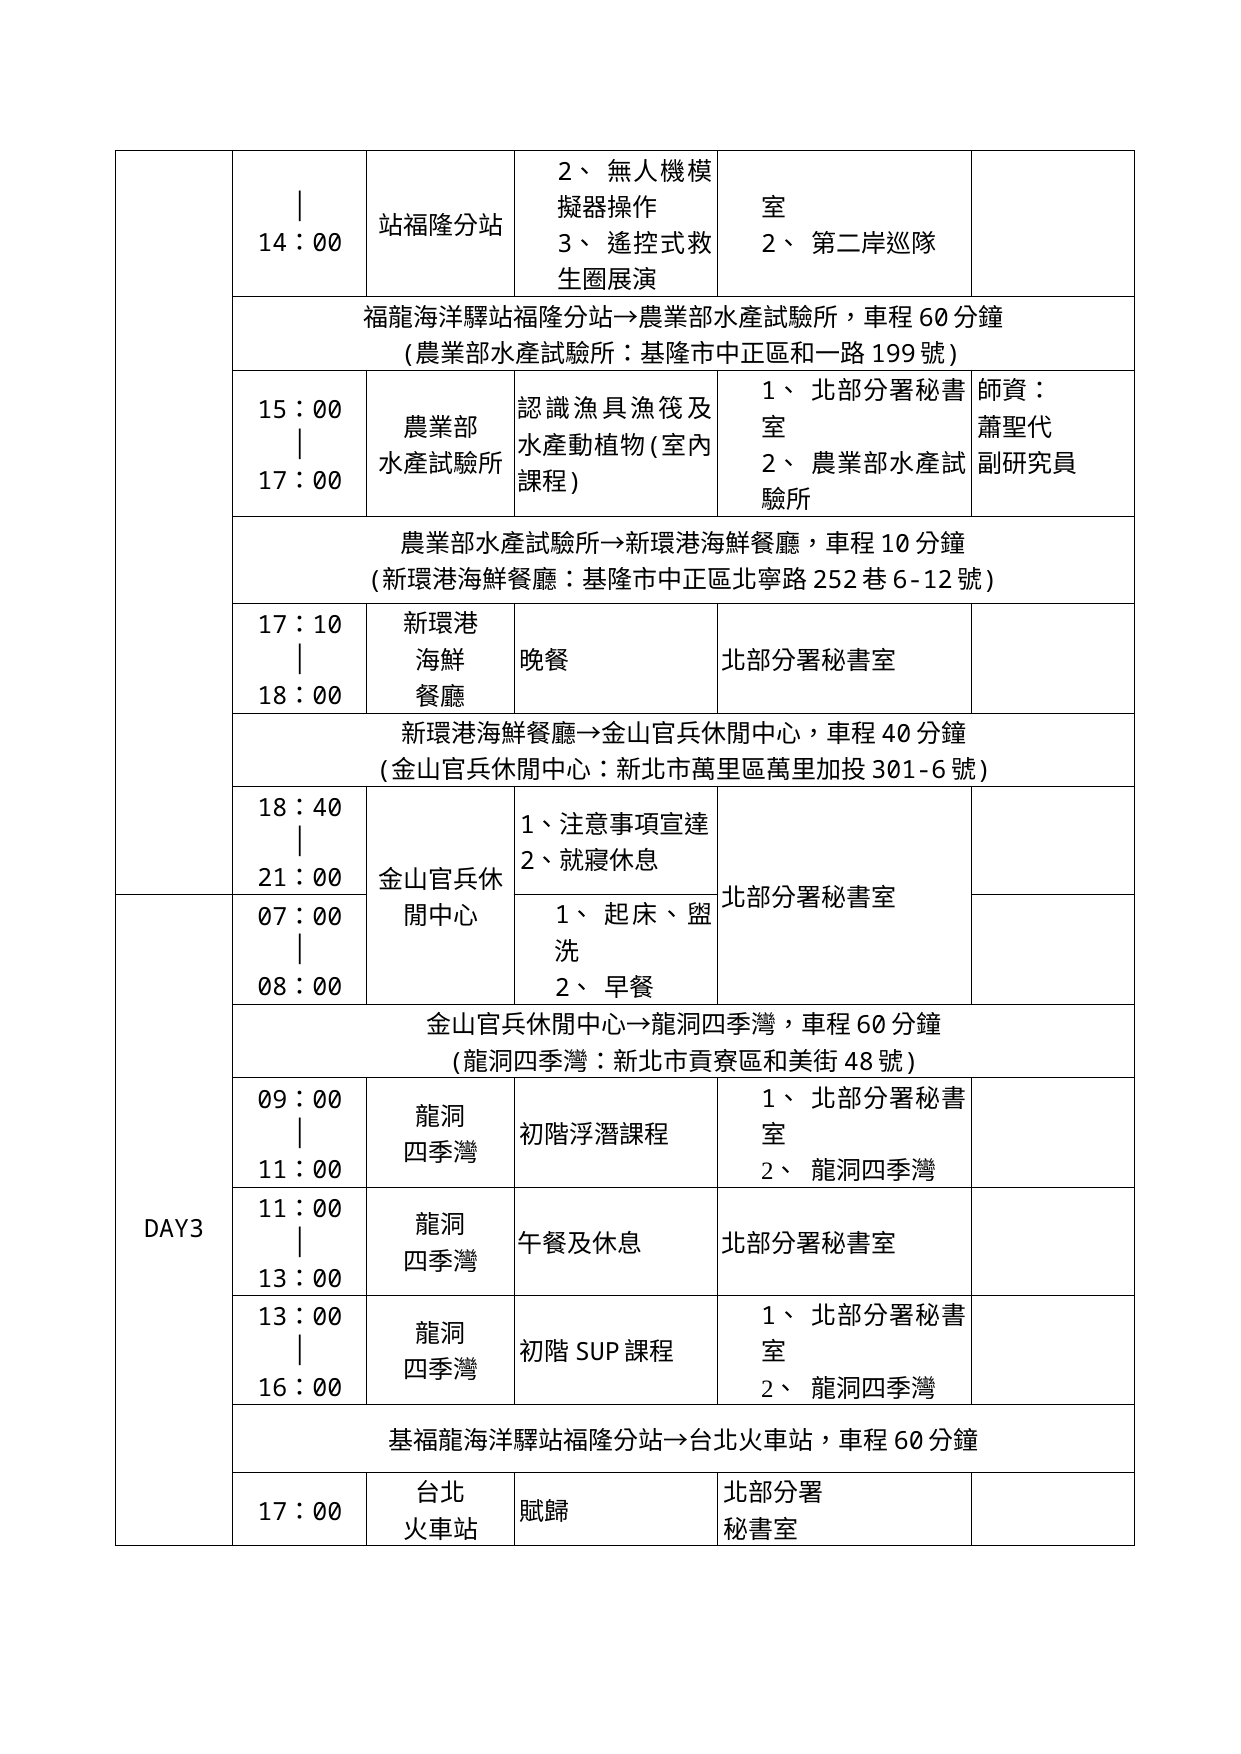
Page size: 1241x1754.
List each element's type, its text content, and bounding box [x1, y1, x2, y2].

table_cell 1、注意事項宣達 2、就寢休息 [515, 787, 717, 894]
table_cell 北部分署秘書室 [718, 604, 971, 713]
table_cell 認識漁具漁筏及水產動植物(室內課程) [515, 371, 717, 516]
table_cell [972, 1473, 1134, 1545]
table_cell 17：00 [233, 1473, 366, 1545]
table_cell 起床、盥洗 早餐 [515, 895, 717, 1004]
table_cell 福龍海洋驛站福隆分站→農業部水產試驗所，車程60分鐘 (農業部水產試驗所：基隆市中正區和一路199號) [233, 297, 1134, 370]
table_cell 15：00 │ 17：00 [233, 371, 366, 516]
table_cell [972, 1296, 1134, 1404]
table_cell [972, 1188, 1134, 1294]
table_cell [116, 151, 232, 894]
table_cell 北部分署 秘書室 [718, 1473, 971, 1545]
table_cell 13：00 │ 16：00 [233, 1296, 366, 1404]
table_cell 晚餐 [515, 604, 717, 713]
table_cell 初階浮潛課程 [515, 1078, 717, 1187]
table_cell 北部分署秘書室 龍洞四季灣 [718, 1296, 971, 1404]
table_cell 農業部水產試驗所→新環港海鮮餐廳，車程10分鐘 (新環港海鮮餐廳：基隆市中正區北寧路252巷6-12號) [233, 517, 1134, 603]
table_cell 師資： 蕭聖代 副研究員 [972, 371, 1134, 516]
table_cell 17：10 │ 18：00 [233, 604, 366, 713]
table_cell [972, 895, 1134, 1004]
table_cell 午餐及休息 [515, 1188, 717, 1294]
table_cell 台北 火車站 [367, 1473, 514, 1545]
table_cell 龍洞 四季灣 [367, 1078, 514, 1187]
table_cell 07：00 │ 08：00 [233, 895, 366, 1004]
table_cell 龍洞 四季灣 [367, 1296, 514, 1404]
table_cell [972, 1078, 1134, 1187]
table_cell 新環港海鮮餐廳→金山官兵休閒中心，車程40分鐘 (金山官兵休閒中心：新北市萬里區萬里加投301-6號) [233, 714, 1134, 786]
table_cell DAY3 [116, 895, 232, 1545]
table_cell 北部分署秘書室 農業部水產試驗所 [718, 371, 971, 516]
table_cell [972, 604, 1134, 713]
table_cell [972, 151, 1134, 296]
table_cell 新環港 海鮮 餐廳 [367, 604, 514, 713]
table_cell 農業部 水產試驗所 [367, 371, 514, 516]
table_cell 賦歸 [515, 1473, 717, 1545]
table_cell 金山官兵休閒中心→龍洞四季灣，車程60分鐘 (龍洞四季灣：新北市貢寮區和美街48號) [233, 1005, 1134, 1077]
table_cell 金山官兵休閒中心 [367, 787, 514, 1004]
table_cell 北部分署秘書室 [718, 787, 971, 1004]
table_cell │ 14：00 [233, 151, 366, 296]
table_cell 龍洞 四季灣 [367, 1188, 514, 1294]
table_cell 11：00 │ 13：00 [233, 1188, 366, 1294]
table_cell 北部分署秘書室 第二岸巡隊 [718, 151, 971, 296]
table_cell 午餐 無人機模擬器操作 遙控式救生圈展演 [515, 151, 717, 296]
table_cell 基福龍海洋驛站福隆分站→台北火車站，車程60分鐘 [233, 1405, 1134, 1472]
table_cell 初階SUP課程 [515, 1296, 717, 1404]
table_cell 09：00 │ 11：00 [233, 1078, 366, 1187]
table_cell 北部分署秘書室 龍洞四季灣 [718, 1078, 971, 1187]
table_cell [972, 787, 1134, 894]
table_cell 站福隆分站 [367, 151, 514, 296]
table_cell 北部分署秘書室 [718, 1188, 971, 1294]
table_cell 18：40 │ 21：00 [233, 787, 366, 894]
